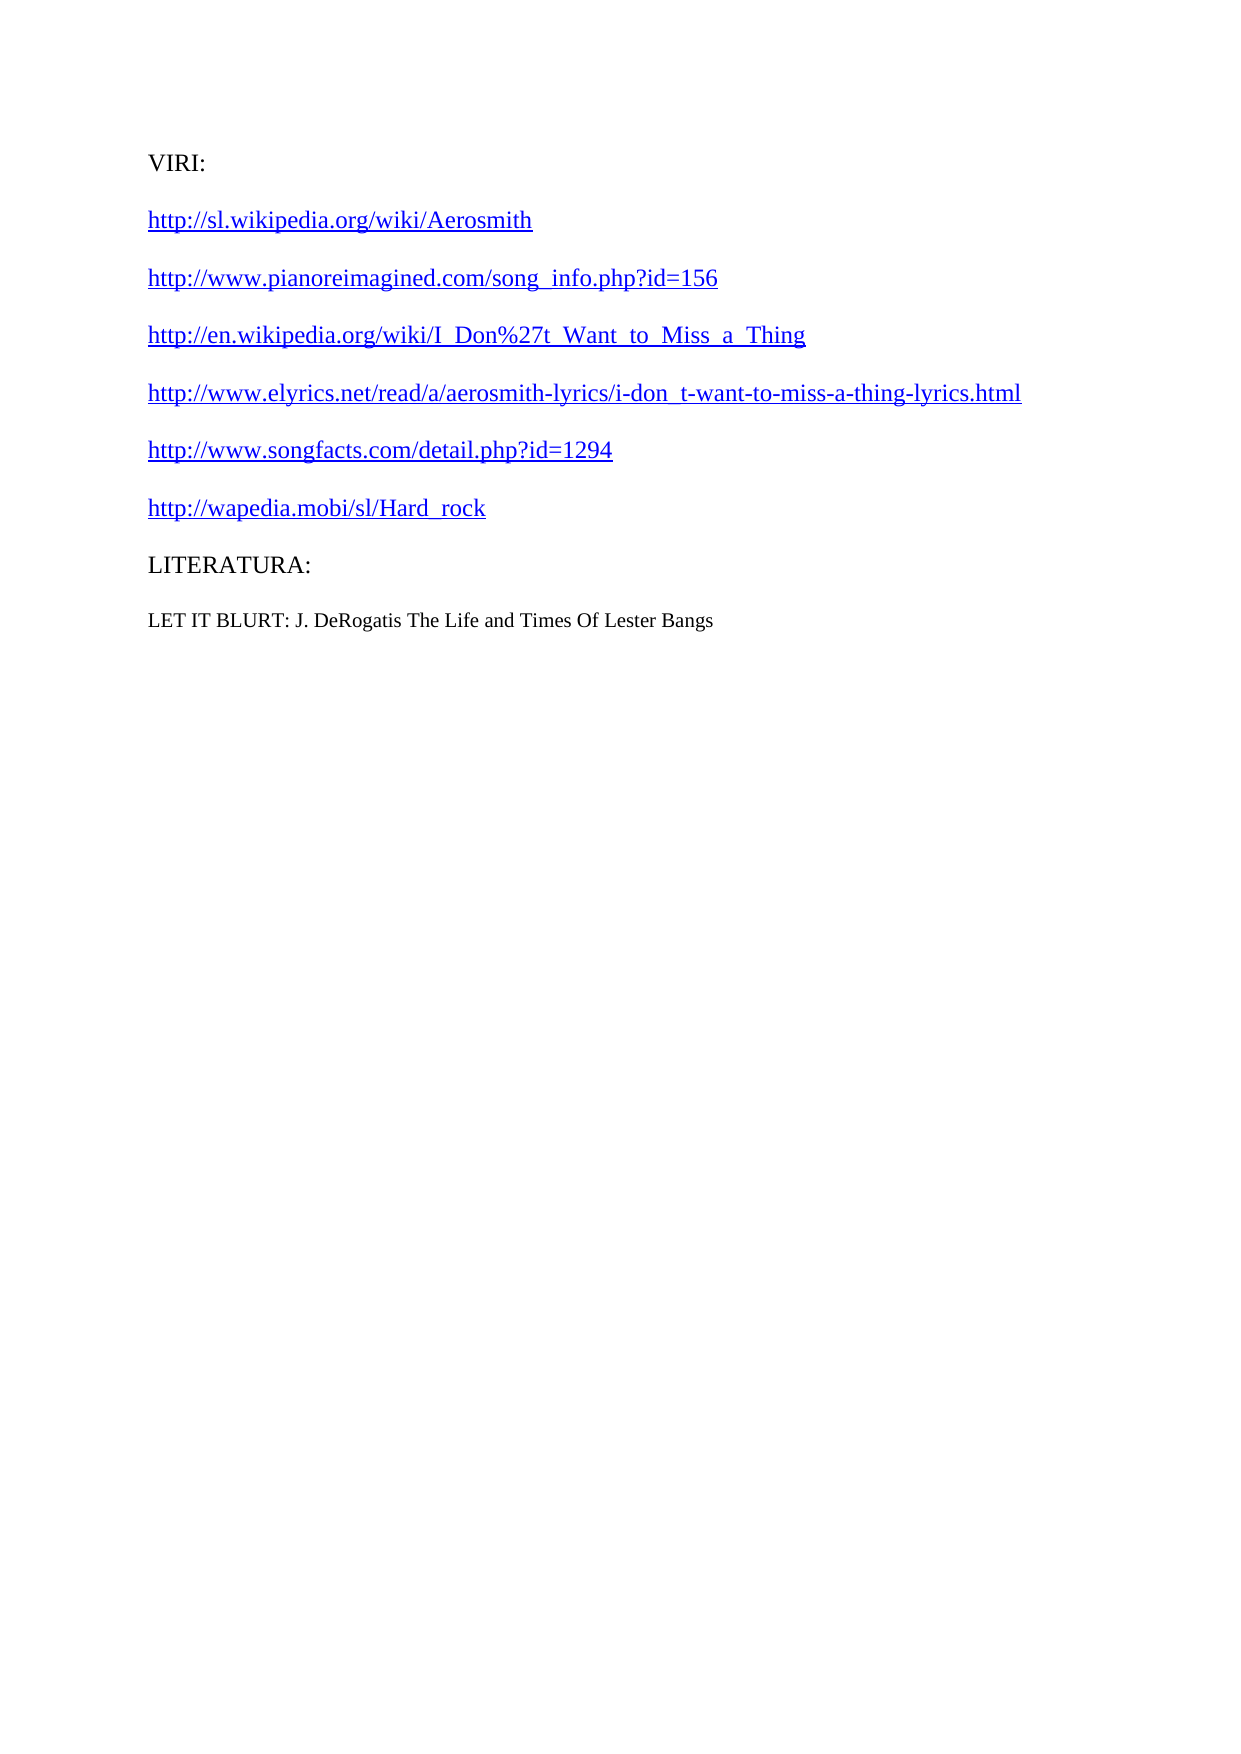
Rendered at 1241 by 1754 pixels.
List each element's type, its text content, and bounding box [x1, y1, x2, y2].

text http://sl.wikipedia.org/wiki/Aerosmith [148, 205, 1093, 234]
text http://www.songfacts.com/detail.php?id=1294 [148, 435, 1093, 464]
subtitle LET IT BLURT: J. DeRogatis The Life and Times Of Lester Bangs [148, 608, 1093, 632]
text http://www.elyrics.net/read/a/aerosmith-lyrics/i-don_t-want-to-miss-a-thing-lyrics.html [148, 378, 1093, 406]
subtitle LITERATURA: [148, 551, 1093, 579]
text http://www.pianoreimagined.com/song_info.php?id=156 [148, 263, 1093, 291]
text http://wapedia.mobi/sl/Hard_rock [148, 493, 1093, 521]
text VIRI: [148, 148, 1093, 176]
text http://en.wikipedia.org/wiki/I_Don%27t_Want_to_Miss_a_Thing [148, 320, 1093, 349]
